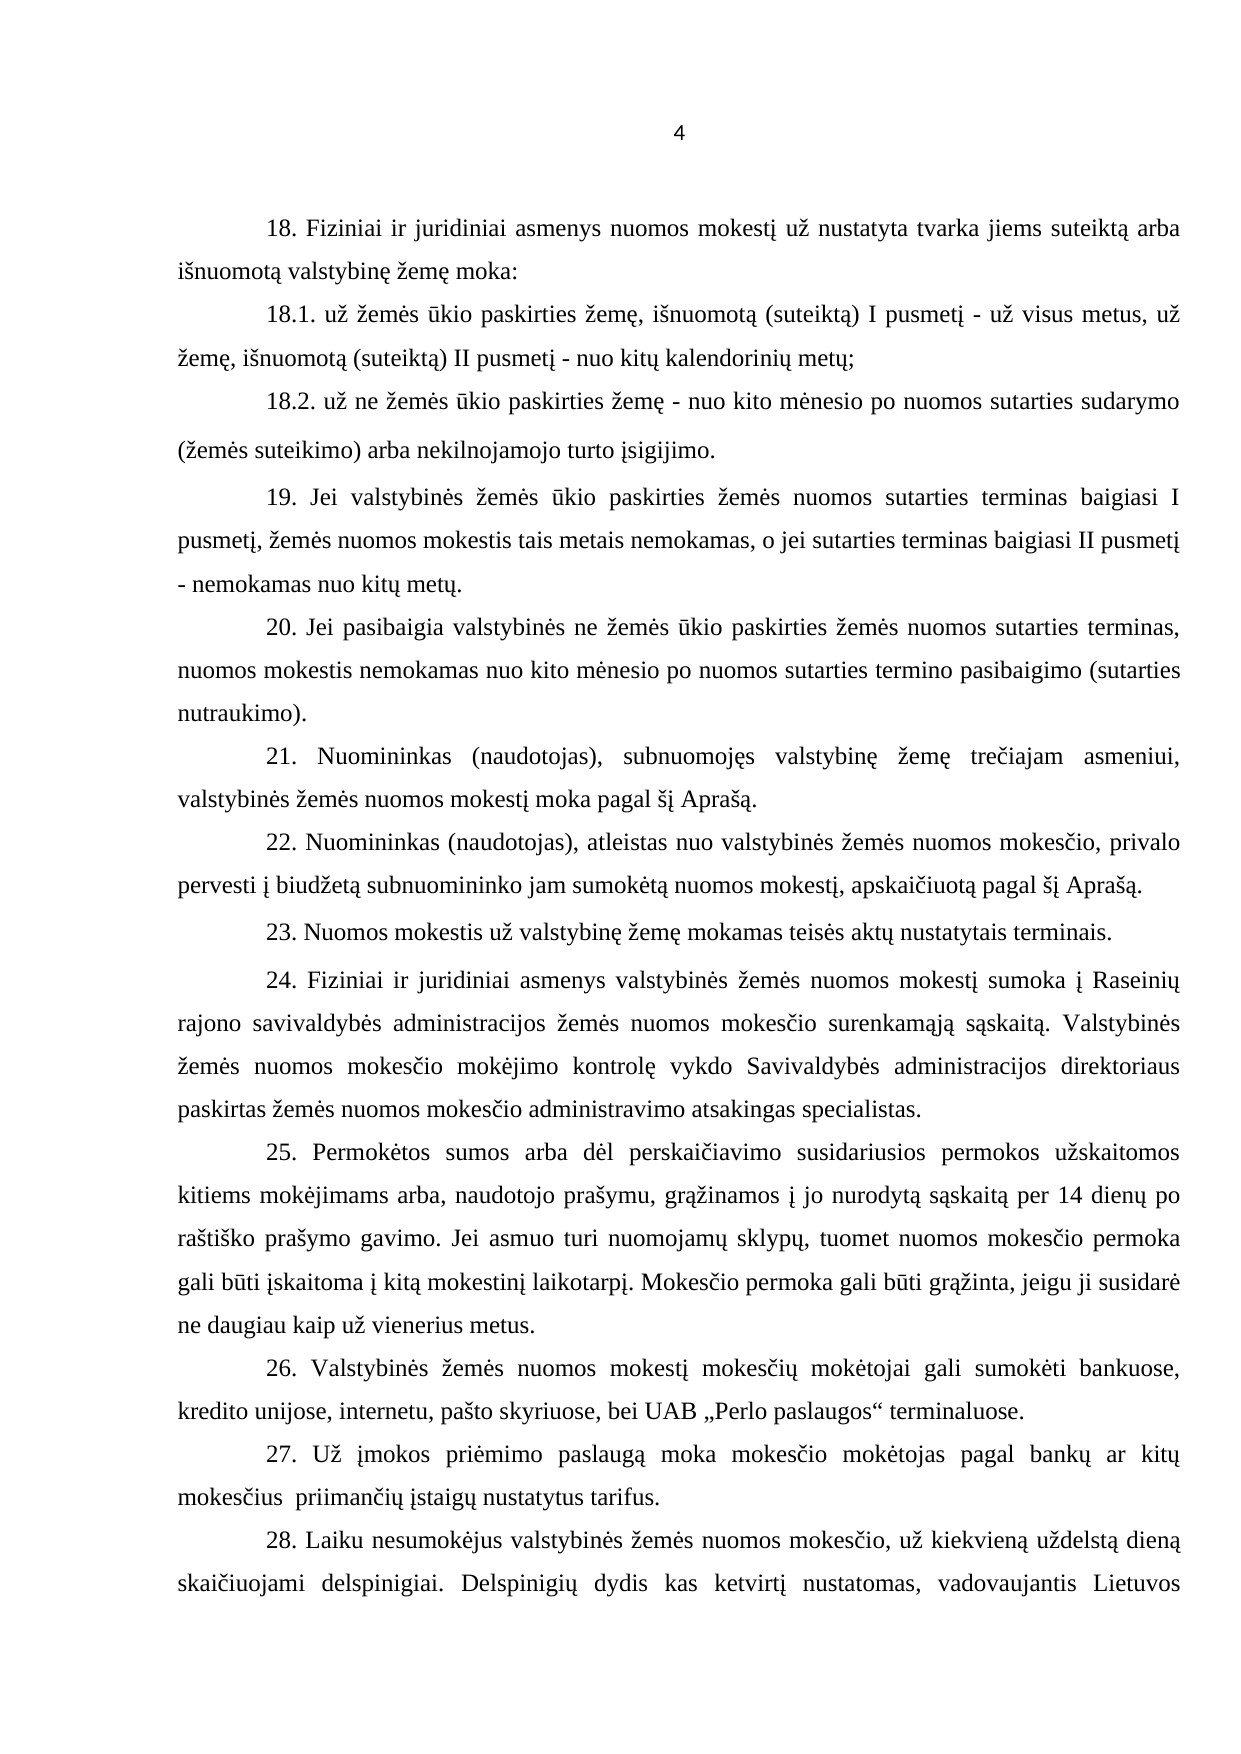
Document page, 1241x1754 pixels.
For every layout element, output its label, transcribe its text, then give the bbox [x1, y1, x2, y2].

text 26. Valstybinės žemės nuomos mokestį mokesčių mokėtojai gali sumokėti bankuose, kredito unijose, internetu, pašto skyriuose, bei UAB „Perlo paslaugos“ terminaluose. [177, 1353, 1181, 1425]
text 19. Jei valstybinės žemės ūkio paskirties žemės nuomos sutarties terminas baigiasi I pusmetį, žemės nuomos mokestis tais metais nemokamas, o jei sutarties terminas baigiasi II pusmetį - nemokamas nuo kitų metų. [177, 482, 1181, 597]
text 27. Už įmokos priėmimo paslaugą moka mokesčio mokėtojas pagal bankų ar kitų mokesčius priimančių įstaigų nustatytus tarifus. [177, 1439, 1181, 1511]
text 18.1. už žemės ūkio paskirties žemę, išnuomotą (suteiktą) I pusmetį - už visus metus, už žemę, išnuomotą (suteiktą) II pusmetį - nuo kitų kalendorinių metų; [177, 299, 1181, 371]
text 18.2. už ne žemės ūkio paskirties žemę - nuo kito mėnesio po nuomos sutarties sudarymo (žemės suteikimo) arba nekilnojamojo turto įsigijimo. [177, 386, 1181, 466]
text 23. Nuomos mokestis už valstybinę žemę mokamas teisės aktų nustatytais terminais. [177, 914, 1181, 948]
text 22. Nuomininkas (naudotojas), atleistas nuo valstybinės žemės nuomos mokesčio, privalo pervesti į biudžetą subnuomininko jam sumokėtą nuomos mokestį, apskaičiuotą pagal šį Aprašą. [177, 827, 1181, 899]
text 20. Jei pasibaigia valstybinės ne žemės ūkio paskirties žemės nuomos sutarties terminas, nuomos mokestis nemokamas nuo kito mėnesio po nuomos sutarties termino pasibaigimo (sutarties nutraukimo). [177, 612, 1181, 727]
text 25. Permokėtos sumos arba dėl perskaičiavimo susidariusios permokos užskaitomos kitiems mokėjimams arba, naudotojo prašymu, grąžinamos į jo nurodytą sąskaitą per 14 dienų po raštiško prašymo gavimo. Jei asmuo turi nuomojamų sklypų, tuomet nuomos mokesčio permoka gali būti įskaitoma į kitą mokestinį laikotarpį. Mokesčio permoka gali būti grąžinta, jeigu ji susidarė ne daugiau kaip už vienerius metus. [177, 1137, 1181, 1338]
text 21. Nuomininkas (naudotojas), subnuomojęs valstybinę žemę trečiajam asmeniui, valstybinės žemės nuomos mokestį moka pagal šį Aprašą. [177, 741, 1181, 813]
text 28. Laiku nesumokėjus valstybinės žemės nuomos mokesčio, už kiekvieną uždelstą dieną skaičiuojami delspinigiai. Delspinigių dydis kas ketvirtį nustatomas, vadovaujantis Lietuvos [177, 1525, 1181, 1597]
text 24. Fiziniai ir juridiniai asmenys valstybinės žemės nuomos mokestį sumoka į Raseinių rajono savivaldybės administracijos žemės nuomos mokesčio surenkamąją sąskaitą. Valstybinės žemės nuomos mokesčio mokėjimo kontrolę vykdo Savivaldybės administracijos direktoriaus paskirtas žemės nuomos mokesčio administravimo atsakingas specialistas. [177, 965, 1181, 1123]
text 18. Fiziniai ir juridiniai asmenys nuomos mokestį už nustatyta tvarka jiems suteiktą arba išnuomotą valstybinę žemę moka: [177, 213, 1181, 285]
